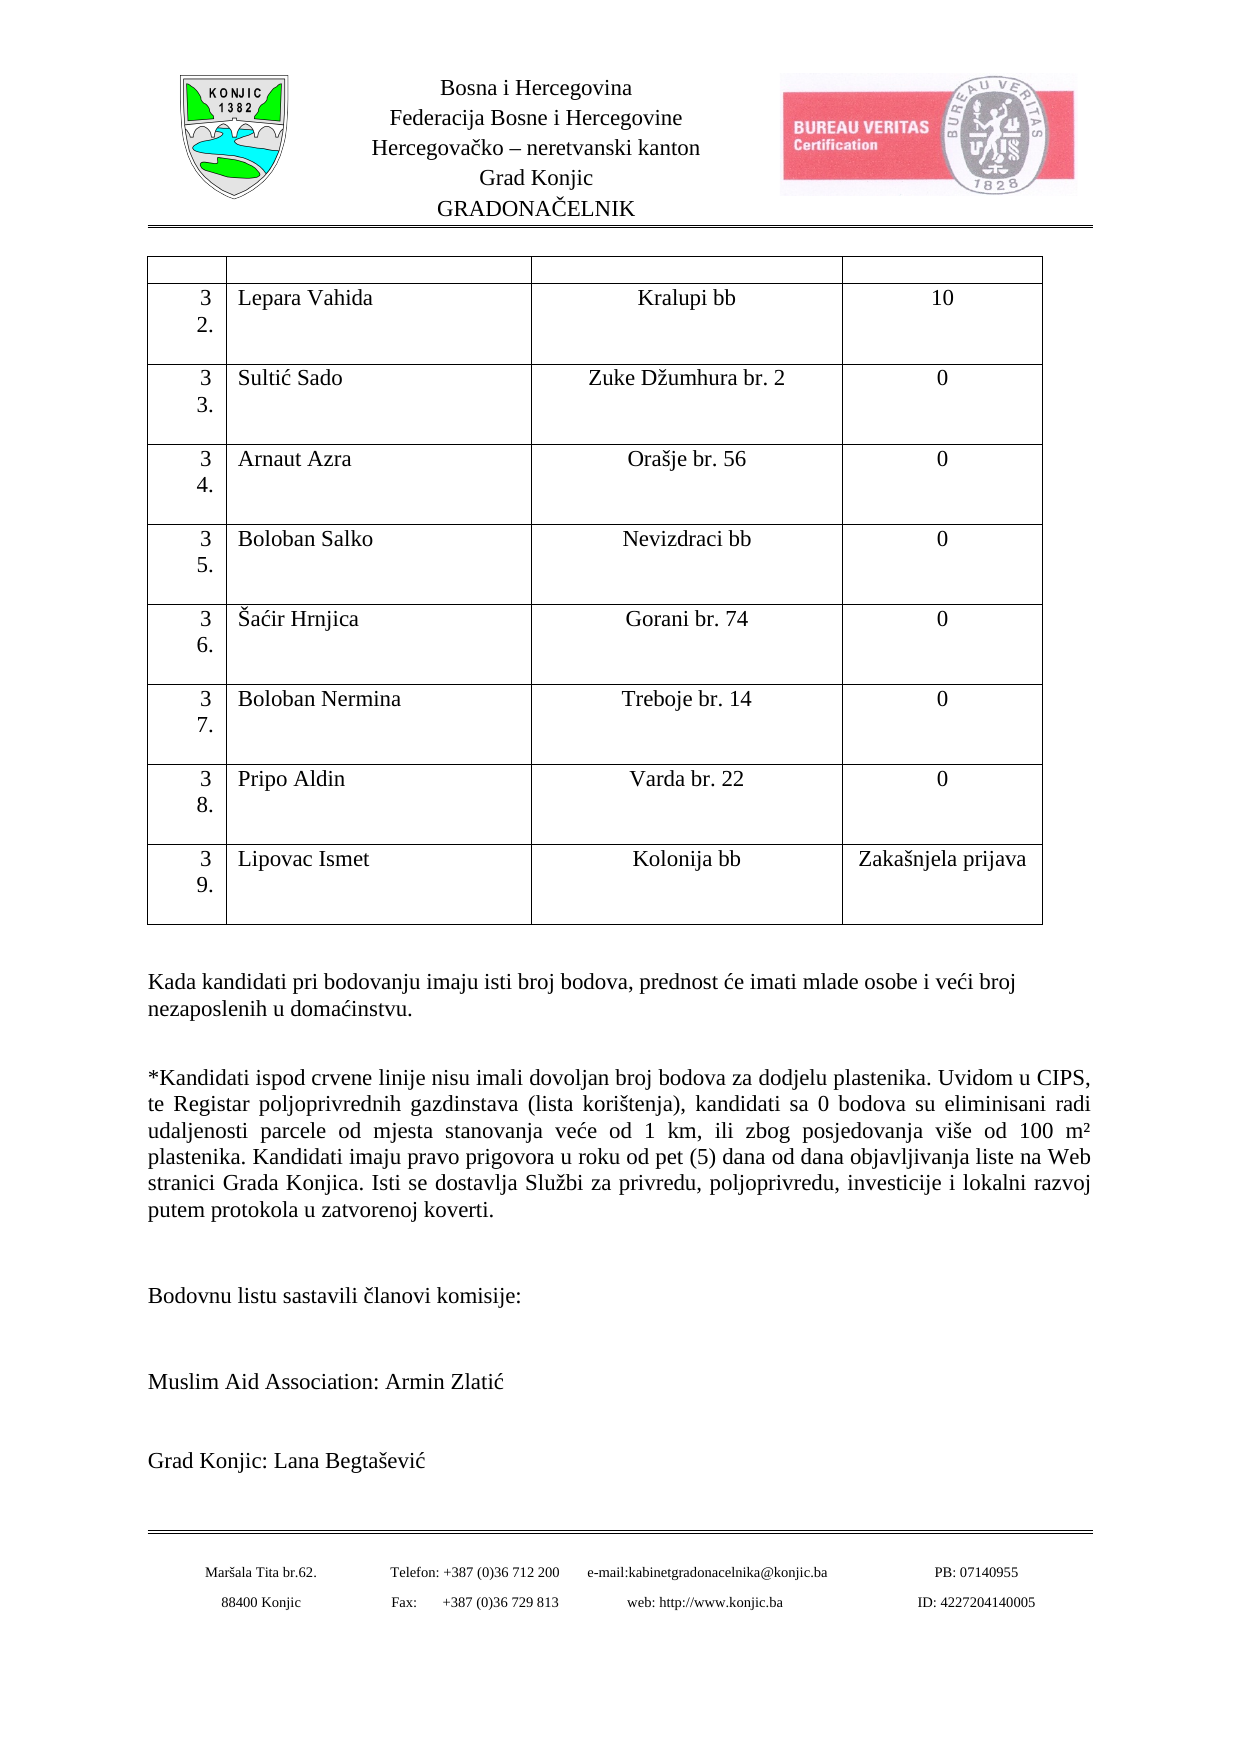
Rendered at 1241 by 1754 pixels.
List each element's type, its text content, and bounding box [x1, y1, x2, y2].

table_cell [148, 365, 226, 443]
table_cell [227, 257, 531, 283]
table_cell Varda br. 22 [532, 765, 842, 844]
table_cell Lipovac Ismet [227, 845, 531, 924]
table_cell Kolonija bb [532, 845, 842, 924]
table_cell Zakašnjela prijava [843, 845, 1042, 924]
table_cell [148, 605, 226, 684]
table_cell [843, 257, 1042, 283]
table_cell [148, 685, 226, 764]
table_cell 0 [843, 365, 1042, 443]
table_cell Šaćir Hrnjica [227, 605, 531, 684]
table_cell Nevizdraci bb [532, 525, 842, 604]
text *Kandidati ispod crvene linije nisu imali dovoljan broj bodova za dodjelu plastenika. Uvidom u CIPS, te Registar poljoprivrednih gazdinstava (lista korištenja), kandidati sa 0 bodova su eliminisani radi udaljenosti parcele od mjesta stanovanja veće od 1 km, ili zbog posjedovanja više od 100 m² plastenika. Kandidati imaju pravo prigovora u roku od pet (5) dana od dana objavljivanja liste na Web stranici Grada Konjica. Isti se dostavlja Službi za privredu, poljoprivredu, investicije i lokalni razvoj putem protokola u zatvorenoj koverti. [148, 1064, 1093, 1222]
table_cell Zuke Džumhura br. 2 [532, 365, 842, 443]
text Kada kandidati pri bodovanju imaju isti broj bodova, prednost će imati mlade osobe i veći broj [148, 968, 1093, 994]
table_cell 0 [843, 685, 1042, 764]
table_cell 0 [843, 445, 1042, 524]
table_cell Kralupi bb [532, 284, 842, 363]
table_cell Arnaut Azra [227, 445, 531, 524]
table_cell [148, 445, 226, 524]
table_cell 0 [843, 765, 1042, 844]
table_cell 0 [843, 525, 1042, 604]
table_cell Boloban Salko [227, 525, 531, 604]
table_cell Orašje br. 56 [532, 445, 842, 524]
table_cell 0 [843, 605, 1042, 684]
text Muslim Aid Association: Armin Zlatić [148, 1368, 1093, 1394]
table_cell [148, 765, 226, 844]
table_cell Treboje br. 14 [532, 685, 842, 764]
table_cell [148, 525, 226, 604]
table_cell Pripo Aldin [227, 765, 531, 844]
table_cell Lepara Vahida [227, 284, 531, 363]
table_cell [148, 845, 226, 924]
table_cell [148, 257, 226, 283]
table_cell Gorani br. 74 [532, 605, 842, 684]
table_cell 10 [843, 284, 1042, 363]
text nezaposlenih u domaćinstvu. [148, 994, 1093, 1021]
table_cell [148, 284, 226, 363]
text Grad Konjic: Lana Begtašević [148, 1447, 1093, 1473]
table_cell Sultić Sado [227, 365, 531, 443]
text Bodovnu listu sastavili članovi komisije: [148, 1282, 1093, 1308]
table_cell Boloban Nermina [227, 685, 531, 764]
table_cell [532, 257, 842, 283]
